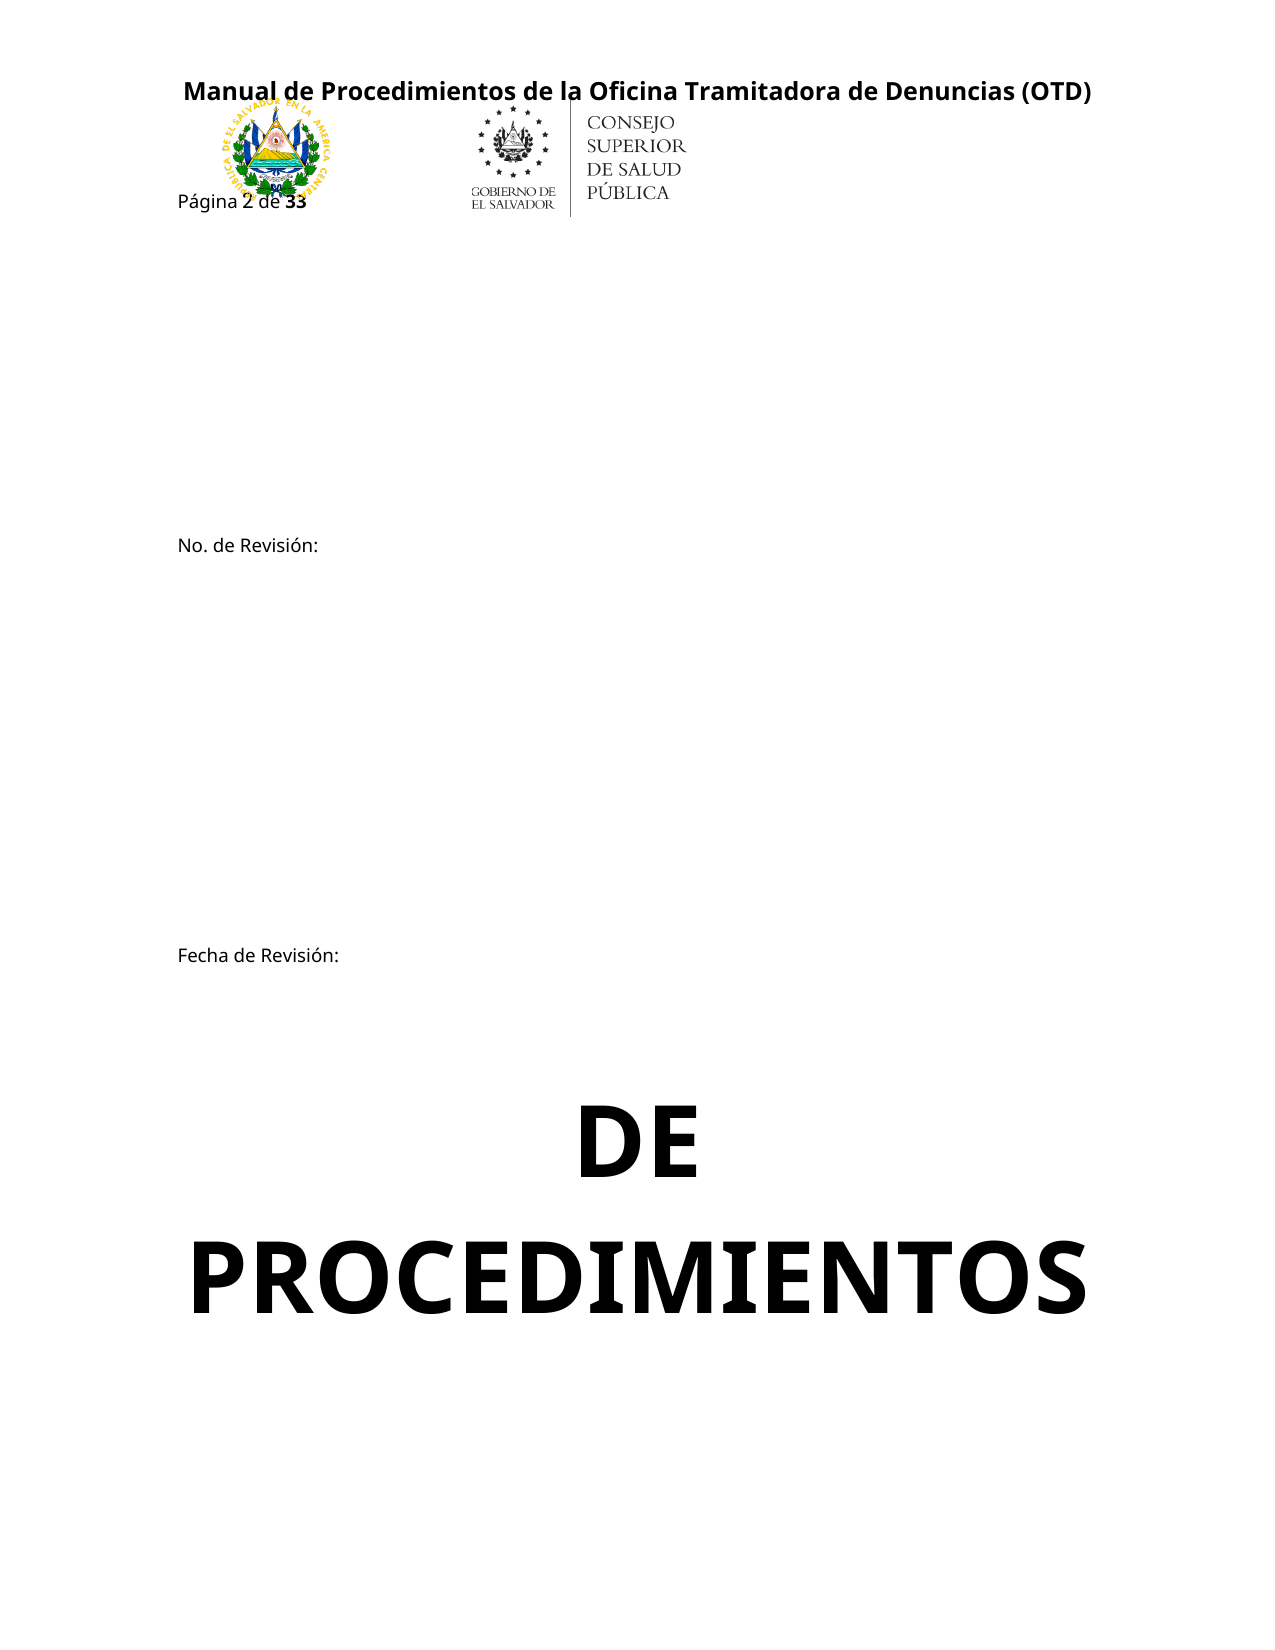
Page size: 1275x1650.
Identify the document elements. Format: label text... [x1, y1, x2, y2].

picture [222, 97, 331, 201]
picture [472, 97, 687, 217]
text DE PROCEDIMIENTOS [177, 1070, 1098, 1343]
